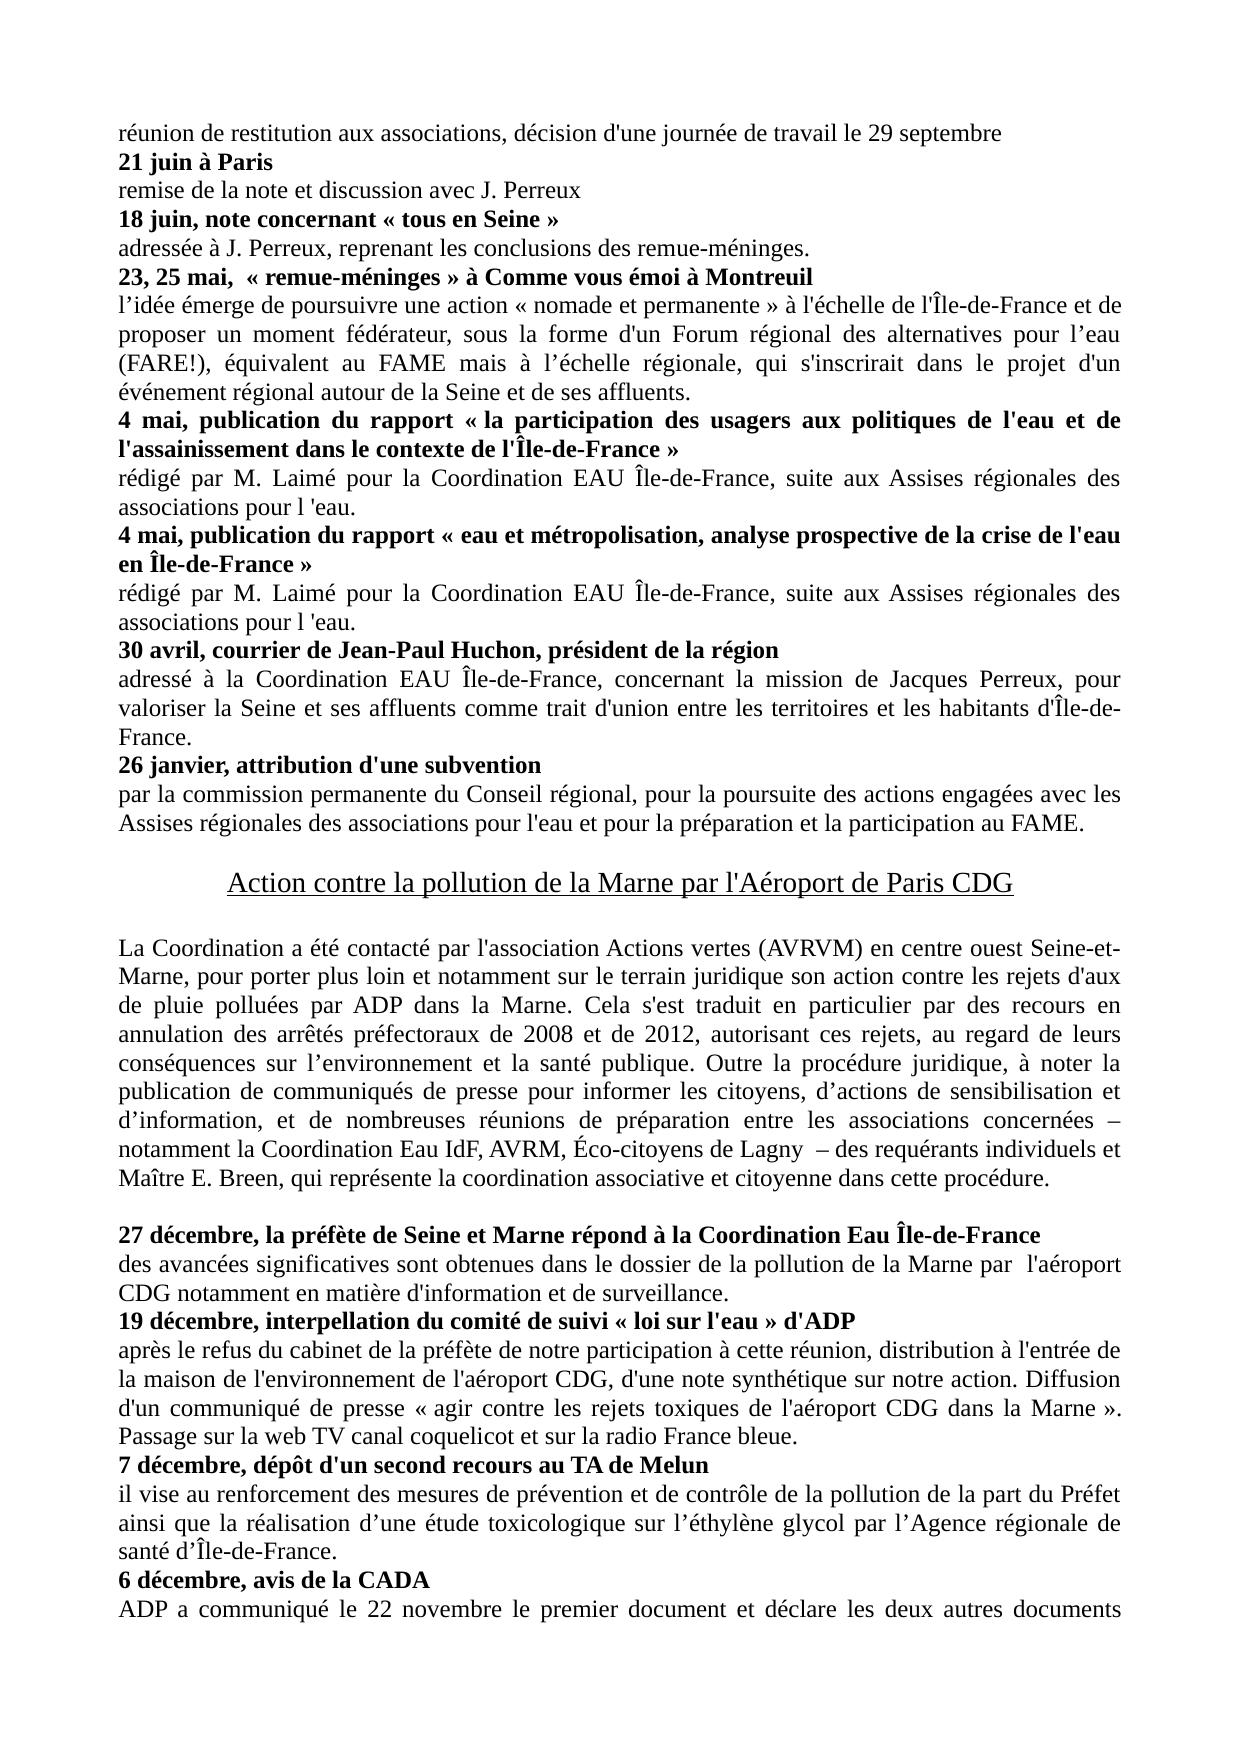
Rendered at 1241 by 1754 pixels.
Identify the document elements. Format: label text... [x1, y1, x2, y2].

text des avancées significatives sont obtenues dans le dossier de la pollution de la Marne par l'aéroport CDG notamment en matière d'information et de surveillance. [118, 1249, 1122, 1306]
text adressée à J. Perreux, reprenant les conclusions des remue-méninges. [118, 233, 1122, 262]
text 23, 25 mai, « remue-méninges » à Comme vous émoi à Montreuil [118, 262, 1122, 291]
text 7 décembre, dépôt d'un second recours au TA de Melun [118, 1450, 1122, 1479]
text ADP a communiqué le 22 novembre le premier document et déclare les deux autres documents [118, 1594, 1122, 1623]
text remise de la note et discussion avec J. Perreux [118, 176, 1122, 204]
text 21 juin à Paris [118, 147, 1122, 176]
text 4 mai, publication du rapport « eau et métropolisation, analyse prospective de la crise de l'eau en Île-de-France » [118, 521, 1122, 578]
text rédigé par M. Laimé pour la Coordination EAU Île-de-France, suite aux Assises régionales des associations pour l 'eau. [118, 578, 1122, 636]
text 30 avril, courrier de Jean-Paul Huchon, président de la région [118, 636, 1122, 664]
text après le refus du cabinet de la préfète de notre participation à cette réunion, distribution à l'entrée de la maison de l'environnement de l'aéroport CDG, d'une note synthétique sur notre action. Diffusion d'un communiqué de presse « agir contre les rejets toxiques de l'aéroport CDG dans la Marne ». Passage sur la web TV canal coquelicot et sur la radio France bleue. [118, 1335, 1122, 1450]
text 26 janvier, attribution d'une subvention [118, 751, 1122, 779]
text La Coordination a été contacté par l'association Actions vertes (AVRVM) en centre ouest Seine-et-Marne, pour porter plus loin et notamment sur le terrain juridique son action contre les rejets d'aux de pluie polluées par ADP dans la Marne. Cela s'est traduit en particulier par des recours en annulation des arrêtés préfectoraux de 2008 et de 2012, autorisant ces rejets, au regard de leurs conséquences sur l’environnement et la santé publique. Outre la procédure juridique, à noter la publication de communiqués de presse pour informer les citoyens, d’actions de sensibilisation et d’information, et de nombreuses réunions de préparation entre les associations concernées – notamment la Coordination Eau IdF, AVRM, Éco-citoyens de Lagny – des requérants individuels et Maître E. Breen, qui représente la coordination associative et citoyenne dans cette procédure. [118, 933, 1122, 1191]
text Action contre la pollution de la Marne par l'Aéroport de Paris CDG [118, 866, 1122, 899]
text par la commission permanente du Conseil régional, pour la poursuite des actions engagées avec les Assises régionales des associations pour l'eau et pour la préparation et la participation au FAME. [118, 779, 1122, 837]
text 4 mai, publication du rapport « la participation des usagers aux politiques de l'eau et de l'assainissement dans le contexte de l'Île-de-France » [118, 406, 1122, 463]
text 19 décembre, interpellation du comité de suivi « loi sur l'eau » d'ADP [118, 1306, 1122, 1335]
text l’idée émerge de poursuivre une action « nomade et permanente » à l'échelle de l'Île-de-France et de proposer un moment fédérateur, sous la forme d'un Forum régional des alternatives pour l’eau (FARE!), équivalent au FAME mais à l’échelle régionale, qui s'inscrirait dans le projet d'un événement régional autour de la Seine et de ses affluents. [118, 291, 1122, 406]
text adressé à la Coordination EAU Île-de-France, concernant la mission de Jacques Perreux, pour valoriser la Seine et ses affluents comme trait d'union entre les territoires et les habitants d'Île-de-France. [118, 664, 1122, 751]
text il vise au renforcement des mesures de prévention et de contrôle de la pollution de la part du Préfet ainsi que la réalisation d’une étude toxicologique sur l’éthylène glycol par l’Agence régionale de santé d’Île-de-France. [118, 1479, 1122, 1565]
text 6 décembre, avis de la CADA [118, 1565, 1122, 1594]
text rédigé par M. Laimé pour la Coordination EAU Île-de-France, suite aux Assises régionales des associations pour l 'eau. [118, 463, 1122, 521]
text réunion de restitution aux associations, décision d'une journée de travail le 29 septembre [118, 118, 1122, 147]
text 18 juin, note concernant « tous en Seine » [118, 204, 1122, 233]
text 27 décembre, la préfète de Seine et Marne répond à la Coordination Eau Île-de-France [118, 1220, 1122, 1249]
